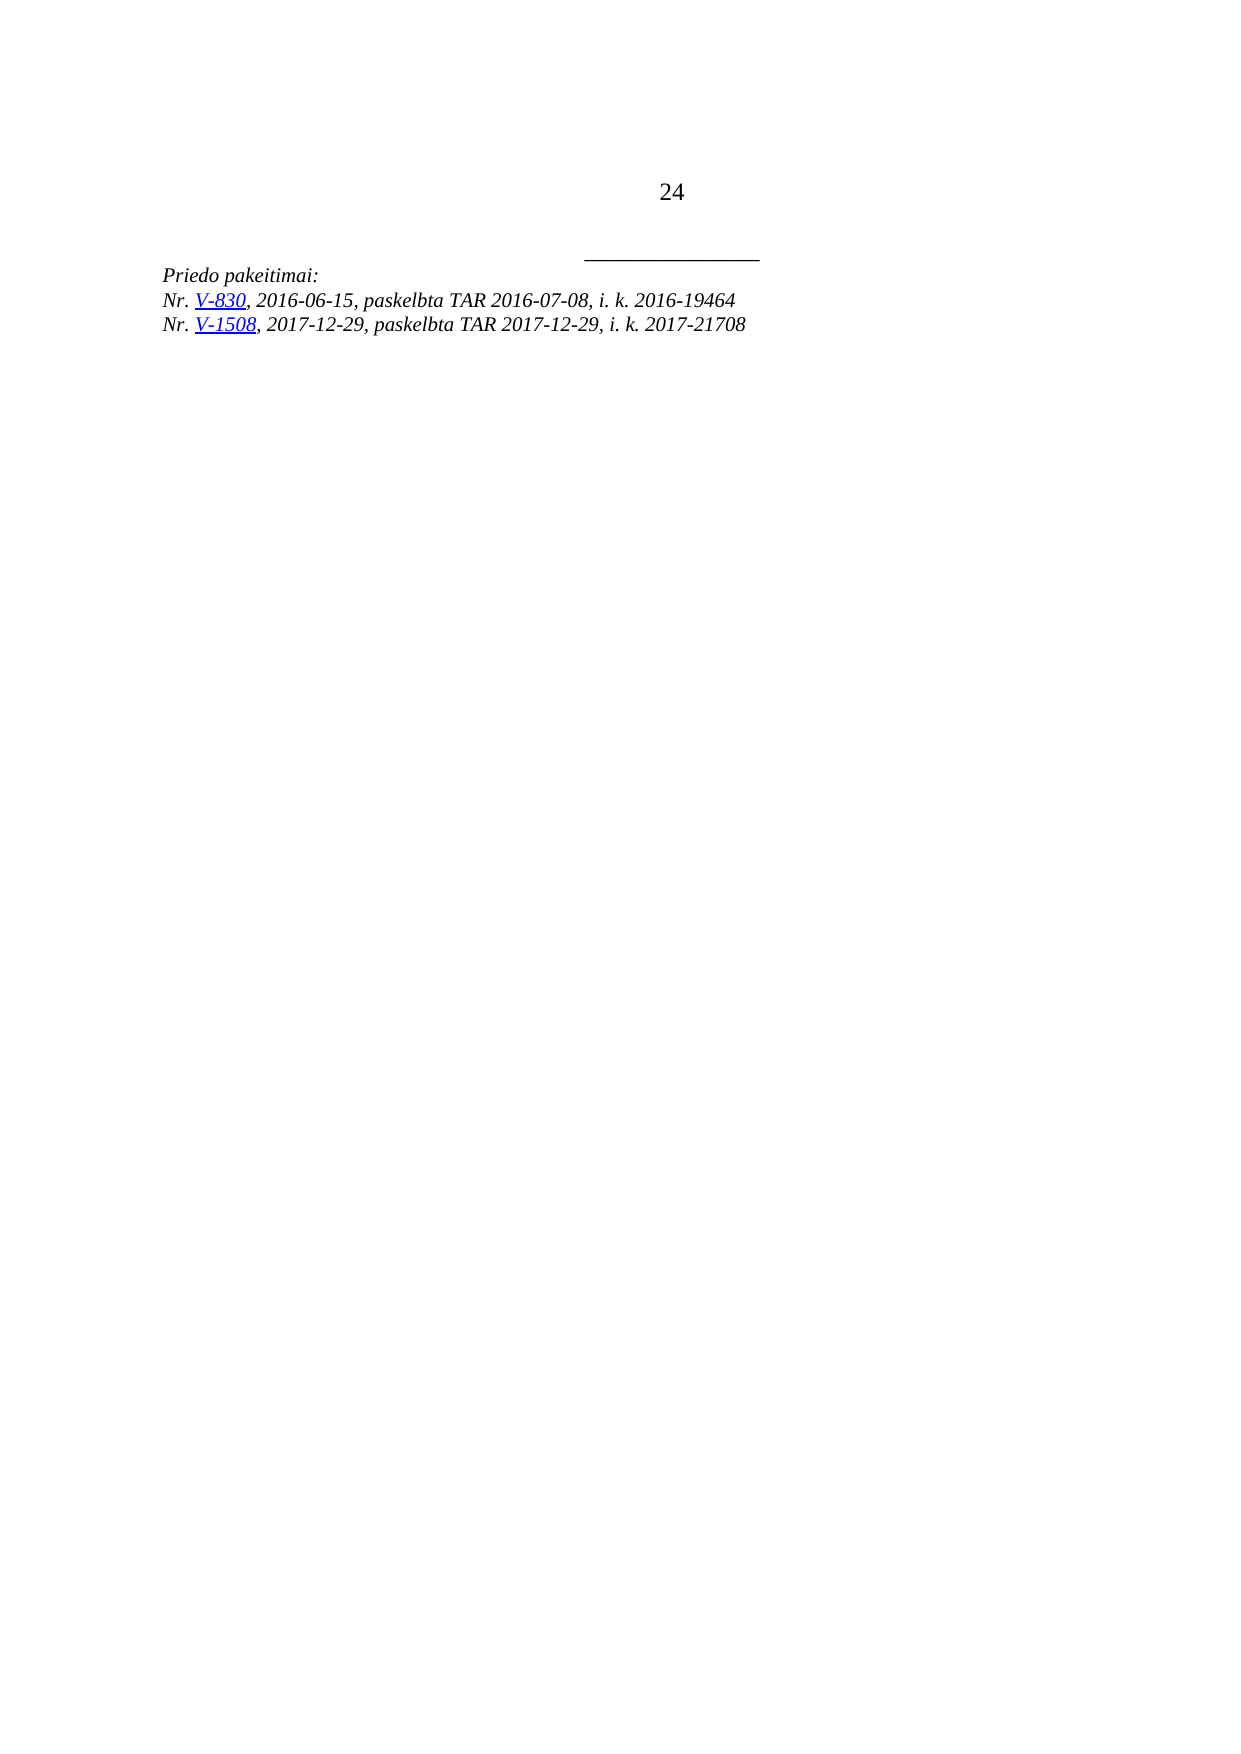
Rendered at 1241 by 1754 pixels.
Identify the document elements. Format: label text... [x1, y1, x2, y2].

text Nr. V-1508, 2017-12-29, paskelbta TAR 2017-12-29, i. k. 2017-21708 [162, 312, 1181, 336]
text Nr. V-830, 2016-06-15, paskelbta TAR 2016-07-08, i. k. 2016-19464 [162, 287, 1181, 312]
text Priedo pakeitimai: [162, 263, 1181, 287]
text ______________ [162, 235, 1181, 263]
